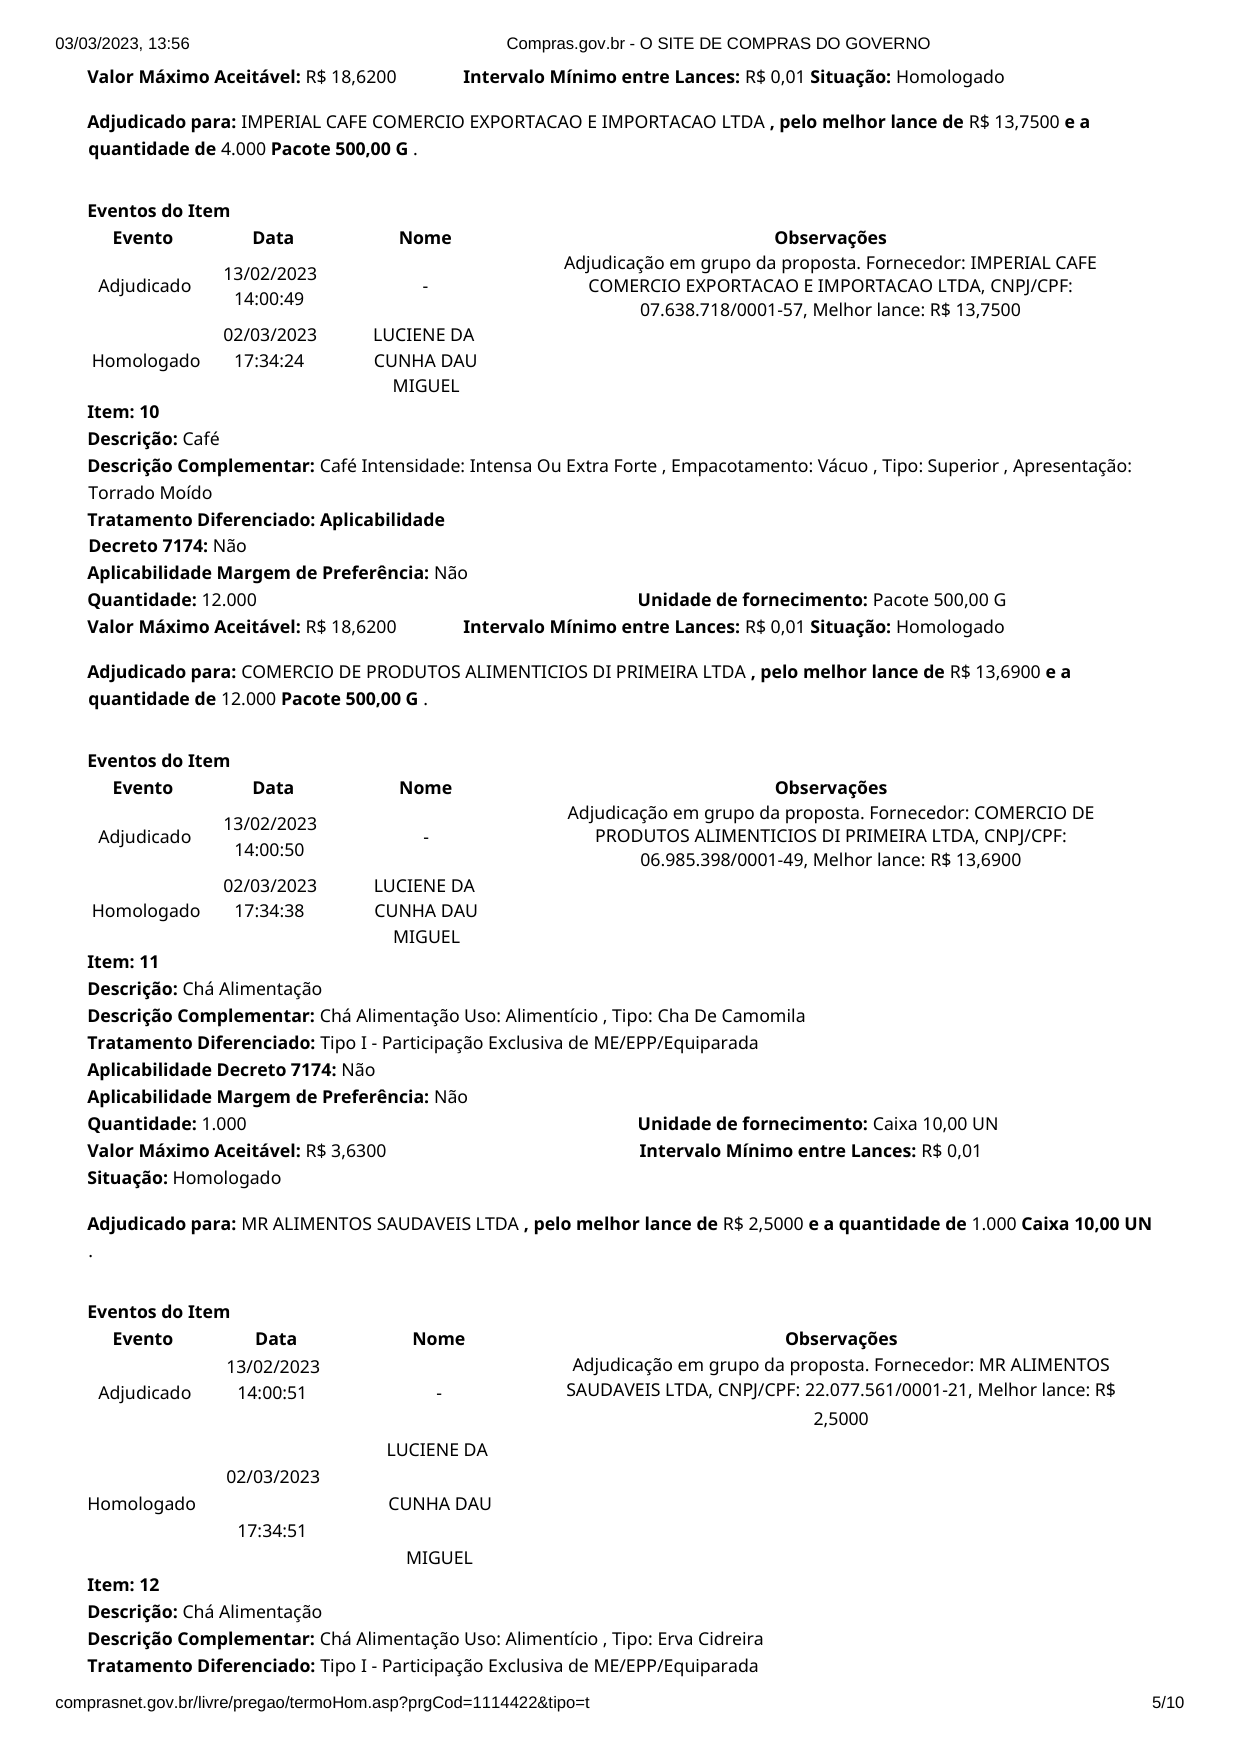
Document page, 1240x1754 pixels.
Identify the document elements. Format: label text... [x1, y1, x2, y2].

table_cell [552, 323, 1109, 400]
table_header Observações [556, 775, 1106, 801]
text Situação: Homologado [87, 1166, 1154, 1190]
table_header Data [223, 225, 373, 251]
table_header Nome [386, 1327, 541, 1352]
table_cell Adjudicação em grupo da proposta. Fornecedor: IMPERIAL CAFE COMERCIO EXPORTACAO E IMPORTACAO LTDA, CNPJ/CPF: 07.638.718/0001-57, Melhor lance: R$ 13,7500 [552, 251, 1109, 323]
text 02/03/2023 [226, 1464, 1154, 1488]
table_cell 13/02/2023 14:00:51 [226, 1353, 386, 1406]
text Aplicabilidade Margem de Preferência: Não [87, 1085, 1154, 1109]
text 2,5000 [527, 1406, 1154, 1430]
text Eventos do Item [87, 748, 1154, 772]
table_header Data [226, 1327, 386, 1352]
text Adjudicado para: COMERCIO DE PRODUTOS ALIMENTICIOS DI PRIMEIRA LTDA , pelo melhor lance de R$ 13,6900 e a quantidade de 12.000 Pacote 500,00 G . [87, 660, 1154, 711]
table_cell [556, 873, 1106, 950]
table_header Observações [541, 1327, 1141, 1352]
text Valor Máximo Aceitável: R$ 18,6200 Intervalo Mínimo entre Lances: R$ 0,01 Situação: Homologado [87, 64, 1089, 89]
text Item: 11 [87, 950, 1154, 974]
table_cell 13/02/2023 14:00:49 [223, 251, 373, 323]
text 17:34:51 [237, 1518, 1154, 1542]
text Quantidade: 12.000 Unidade de fornecimento: Pacote 500,00 G [87, 588, 1154, 612]
text Valor Máximo Aceitável: R$ 3,6300 Intervalo Mínimo entre Lances: R$ 0,01 [87, 1139, 1154, 1163]
text Tratamento Diferenciado: Tipo I - Participação Exclusiva de ME/EPP/Equiparada [87, 1653, 1154, 1677]
table_cell Adjudicação em grupo da proposta. Fornecedor: COMERCIO DE PRODUTOS ALIMENTICIOS DI PRIMEIRA LTDA, CNPJ/CPF: 06.985.398/0001-49, Melhor lance: R$ 13,6900 [556, 801, 1106, 873]
text Adjudicado para: IMPERIAL CAFE COMERCIO EXPORTACAO E IMPORTACAO LTDA , pelo melhor lance de R$ 13,7500 e a quantidade de 4.000 Pacote 500,00 G . [87, 110, 1154, 161]
table_cell Adjudicação em grupo da proposta. Fornecedor: MR ALIMENTOS SAUDAVEIS LTDA, CNPJ/CPF: 22.077.561/0001-21, Melhor lance: R$ [541, 1353, 1141, 1406]
text Descrição Complementar: Café Intensidade: Intensa Ou Extra Forte , Empacotamento: Vácuo , Tipo: Superior , Apresentação: Torrado Moído [87, 454, 1154, 504]
table_cell Homologado [92, 873, 223, 950]
text MIGUEL [406, 1545, 1154, 1569]
table_cell 02/03/2023 17:34:24 [223, 323, 373, 400]
text Aplicabilidade Decreto 7174: Não [87, 1058, 1154, 1082]
text LUCIENE DA [386, 1437, 1154, 1461]
table_cell - [373, 251, 552, 323]
table_cell 13/02/2023 14:00:50 [223, 801, 373, 873]
table_cell Adjudicado [98, 1353, 226, 1406]
table_header Nome [374, 775, 556, 801]
text Homologado CUNHA DAU [87, 1491, 1154, 1515]
text Item: 10 [87, 400, 1154, 424]
text Descrição: Chá Alimentação [87, 1599, 1154, 1623]
text Valor Máximo Aceitável: R$ 18,6200 Intervalo Mínimo entre Lances: R$ 0,01 Situação: Homologado [87, 615, 1089, 639]
text Descrição Complementar: Chá Alimentação Uso: Alimentício , Tipo: Erva Cidreira [87, 1626, 1154, 1650]
table_cell Homologado [92, 323, 223, 400]
text Tratamento Diferenciado: Aplicabilidade Decreto 7174: Não [87, 507, 485, 558]
text Eventos do Item [87, 1300, 1154, 1324]
text Item: 12 [87, 1572, 1154, 1596]
text Tratamento Diferenciado: Tipo I - Participação Exclusiva de ME/EPP/Equiparada [87, 1031, 1154, 1055]
text Descrição Complementar: Chá Alimentação Uso: Alimentício , Tipo: Cha De Camomila [87, 1004, 1154, 1028]
table_cell Adjudicado [92, 251, 223, 323]
text Eventos do Item [87, 198, 1154, 222]
table_header Evento [92, 225, 223, 251]
text Quantidade: 1.000 Unidade de fornecimento: Caixa 10,00 UN [87, 1112, 1154, 1136]
text Descrição: Café [87, 427, 1154, 451]
table_header Data [223, 775, 373, 801]
table_header Evento [98, 1327, 226, 1352]
table_cell - [374, 801, 556, 873]
table_cell LUCIENE DA CUNHA DAU MIGUEL [374, 873, 556, 950]
table_header Nome [373, 225, 552, 251]
table_header Evento [92, 775, 223, 801]
table_header Observações [552, 225, 1109, 251]
table_cell LUCIENE DA CUNHA DAU MIGUEL [373, 323, 552, 400]
table_cell 02/03/2023 17:34:38 [223, 873, 373, 950]
text Descrição: Chá Alimentação [87, 977, 1154, 1001]
text Adjudicado para: MR ALIMENTOS SAUDAVEIS LTDA , pelo melhor lance de R$ 2,5000 e a quantidade de 1.000 Caixa 10,00 UN . [87, 1211, 1154, 1262]
table_cell - [386, 1353, 541, 1406]
text Aplicabilidade Margem de Preferência: Não [87, 561, 1154, 585]
table_cell Adjudicado [92, 801, 223, 873]
